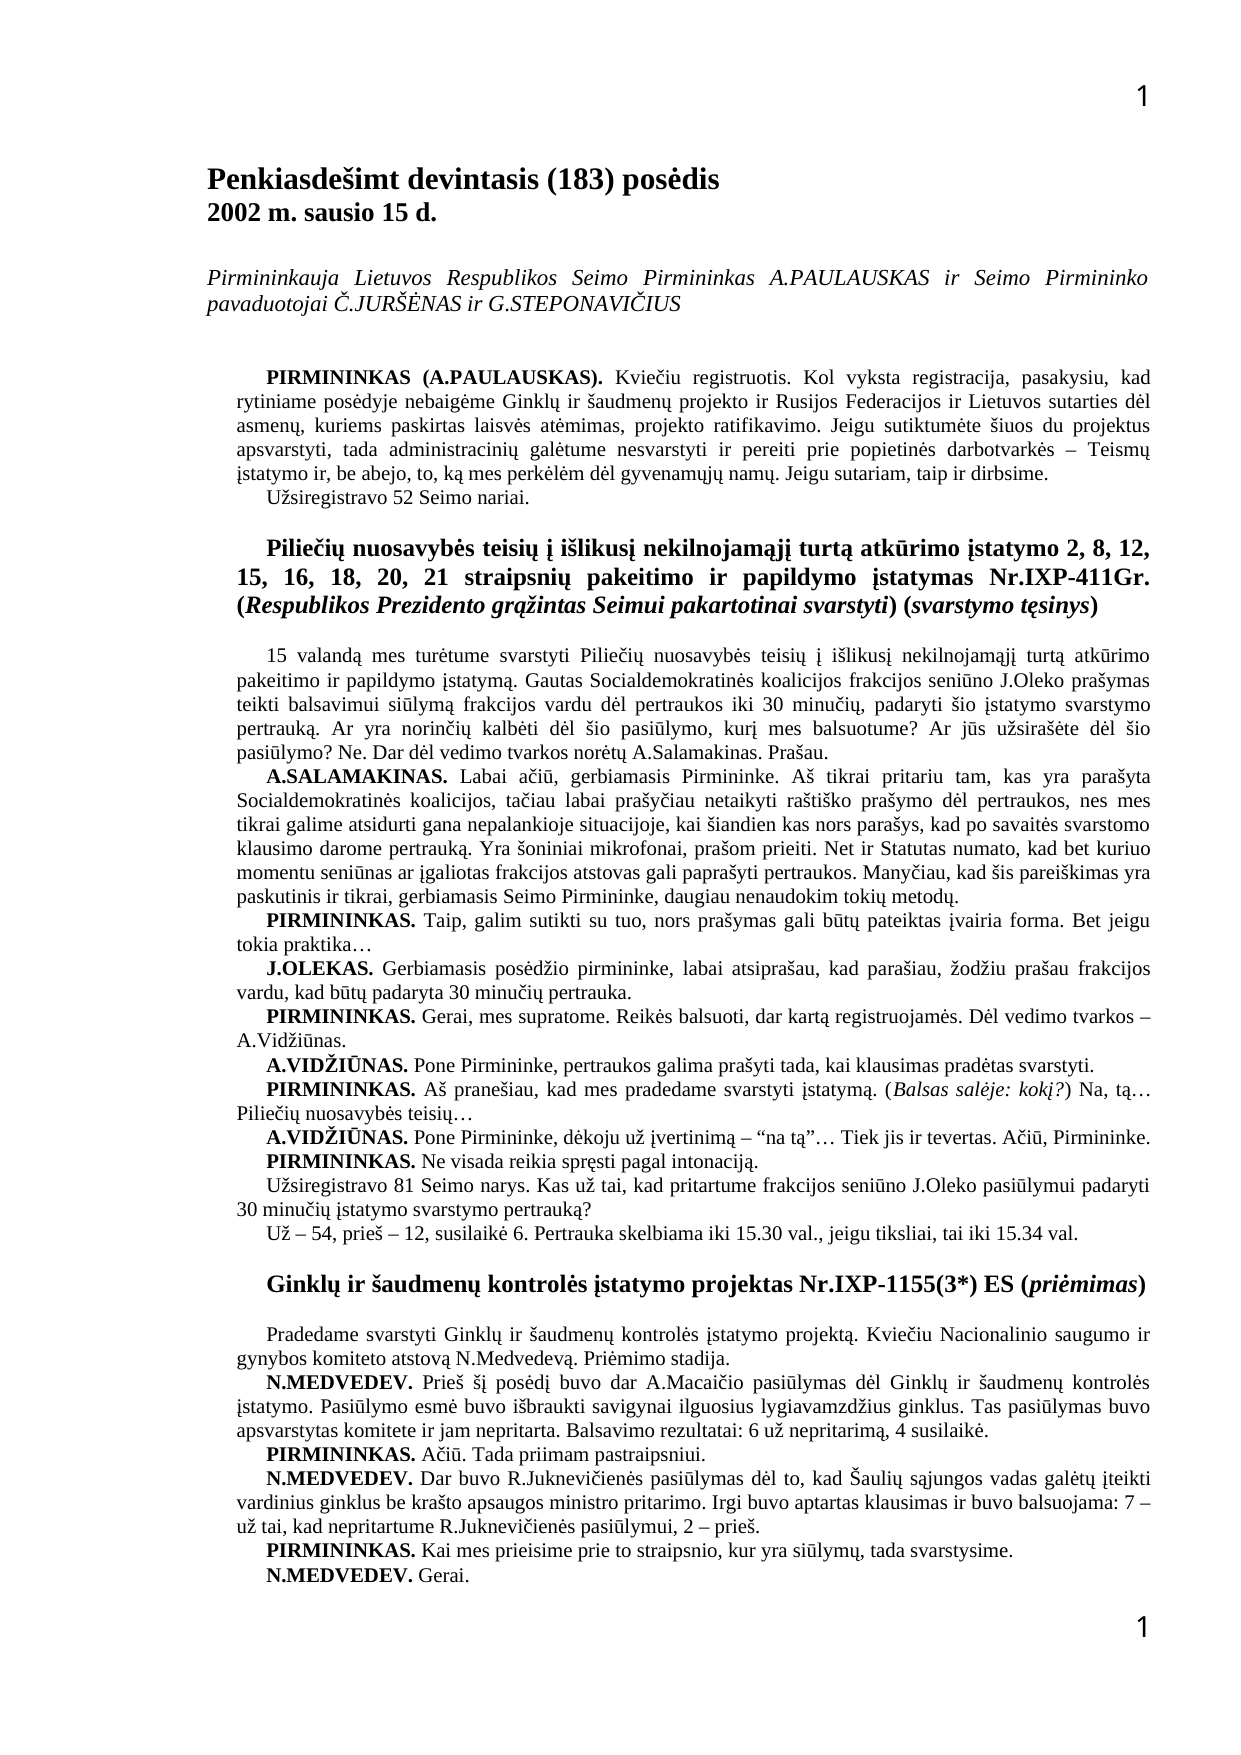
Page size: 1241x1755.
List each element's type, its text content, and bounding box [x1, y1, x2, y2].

text PIRMININKAS (A.PAULAUSKAS). Kviečiu registruotis. Kol vyksta registracija, pasakysiu, kad rytiniame posėdyje nebaigėme Ginklų ir šaudmenų projekto ir Rusijos Federacijos ir Lietuvos sutarties dėl asmenų, kuriems paskirtas laisvės atėmimas, projekto ratifikavimo. Jeigu sutiktumėte šiuos du projektus apsvarstyti, tada administracinių galėtume nesvarstyti ir pereiti prie popietinės darbotvarkės – Teismų įstatymo ir, be abejo, to, ką mes perkėlėm dėl gyvenamųjų namų. Jeigu sutariam, taip ir dirbsime. [236, 365, 1152, 485]
text J.OLEKAS. Gerbiamasis posėdžio pirmininke, labai atsiprašau, kad parašiau, žodžiu prašau frakcijos vardu, kad būtų padaryta 30 minučių pertrauka. [236, 956, 1152, 1004]
text 15 valandą mes turėtume svarstyti Piliečių nuosavybės teisių į išlikusį nekilnojamąjį turtą atkūrimo pakeitimo ir papildymo įstatymą. Gautas Socialdemokratinės koalicijos frakcijos seniūno J.Oleko prašymas teikti balsavimui siūlymą frakcijos vardu dėl pertraukos iki 30 minučių, padaryti šio įstatymo svarstymo pertrauką. Ar yra norinčių kalbėti dėl šio pasiūlymo, kurį mes balsuotume? Ar jūs užsirašėte dėl šio pasiūlymo? Ne. Dar dėl vedimo tvarkos norėtų A.Salamakinas. Prašau. [236, 643, 1152, 764]
text A.VIDŽIŪNAS. Pone Pirmininke, dėkoju už įvertinimą – “na tą”… Tiek jis ir tevertas. Ačiū, Pirmininke. [236, 1125, 1152, 1149]
text N.MEDVEDEV. Gerai. [236, 1562, 1152, 1587]
text PIRMININKAS. Gerai, mes supratome. Reikės balsuoti, dar kartą registruojamės. Dėl vedimo tvarkos – A.Vidžiūnas. [236, 1004, 1152, 1052]
text N.MEDVEDEV. Dar buvo R.Juknevičienės pasiūlymas dėl to, kad Šaulių sąjungos vadas galėtų įteikti vardinius ginklus be krašto apsaugos ministro pritarimo. Irgi buvo aptartas klausimas ir buvo balsuojama: 7 – už tai, kad nepritartume R.Juknevičienės pasiūlymui, 2 – prieš. [236, 1466, 1152, 1538]
text Pirmininkauja Lietuvos Respublikos Seimo Pirmininkas A.PAULAUSKAS ir Seimo Pirmininko pavaduotojai Č.JURŠĖNAS ir G.STEPONAVIČIUS [207, 264, 1152, 317]
text PIRMININKAS. Aš pranešiau, kad mes pradedame svarstyti įstatymą. (Balsas salėje: kokį?) Na, tą… Piliečių nuosavybės teisių… [236, 1077, 1152, 1125]
text N.MEDVEDEV. Prieš šį posėdį buvo dar A.Macaičio pasiūlymas dėl Ginklų ir šaudmenų kontrolės įstatymo. Pasiūlymo esmė buvo išbraukti savigynai ilguosius lygiavamzdžius ginklus. Tas pasiūlymas buvo apsvarstytas komitete ir jam nepritarta. Balsavimo rezultatai: 6 už nepritarimą, 4 susilaikė. [236, 1370, 1152, 1442]
text Užsiregistravo 52 Seimo nariai. [236, 485, 1152, 509]
text Ginklų ir šaudmenų kontrolės įstatymo projektas Nr.IXP-1155(3*) ES (priėmimas) [236, 1269, 1152, 1298]
text Piliečių nuosavybės teisių į išlikusį nekilnojamąjį turtą atkūrimo įstatymo 2, 8, 12, 15, 16, 18, 20, 21 straipsnių pakeitimo ir papildymo įstatymas Nr.IXP-411Gr. (Respublikos Prezidento grąžintas Seimui pakartotinai svarstyti) (svarstymo tęsinys) [236, 533, 1152, 619]
text PIRMININKAS. Ne visada reikia spręsti pagal intonaciją. [236, 1149, 1152, 1173]
text Penkiasdešimt devintasis (183) posėdis 2002 m. sausio 15 d. [207, 160, 1152, 227]
text Užsiregistravo 81 Seimo narys. Kas už tai, kad pritartume frakcijos seniūno J.Oleko pasiūlymui padaryti 30 minučių įstatymo svarstymo pertrauką? [236, 1173, 1152, 1221]
text PIRMININKAS. Ačiū. Tada priimam pastraipsniui. [236, 1442, 1152, 1466]
text PIRMININKAS. Kai mes prieisime prie to straipsnio, kur yra siūlymų, tada svarstysime. [236, 1538, 1152, 1562]
text A.SALAMAKINAS. Labai ačiū, gerbiamasis Pirmininke. Aš tikrai pritariu tam, kas yra parašyta Socialdemokratinės koalicijos, tačiau labai prašyčiau netaikyti raštiško prašymo dėl pertraukos, nes mes tikrai galime atsidurti gana nepalankioje situacijoje, kai šiandien kas nors parašys, kad po savaitės svarstomo klausimo darome pertrauką. Yra šoniniai mikrofonai, prašom prieiti. Net ir Statutas numato, kad bet kuriuo momentu seniūnas ar įgaliotas frakcijos atstovas gali paprašyti pertraukos. Manyčiau, kad šis pareiškimas yra paskutinis ir tikrai, gerbiamasis Seimo Pirmininke, daugiau nenaudokim tokių metodų. [236, 764, 1152, 908]
text Pradedame svarstyti Ginklų ir šaudmenų kontrolės įstatymo projektą. Kviečiu Nacionalinio saugumo ir gynybos komiteto atstovą N.Medvedevą. Priėmimo stadija. [236, 1322, 1152, 1370]
text PIRMININKAS. Taip, galim sutikti su tuo, nors prašymas gali būtų pateiktas įvairia forma. Bet jeigu tokia praktika… [236, 908, 1152, 956]
text Už – 54, prieš – 12, susilaikė 6. Pertrauka skelbiama iki 15.30 val., jeigu tiksliai, tai iki 15.34 val. [236, 1221, 1152, 1245]
text A.VIDŽIŪNAS. Pone Pirmininke, pertraukos galima prašyti tada, kai klausimas pradėtas svarstyti. [236, 1052, 1152, 1077]
